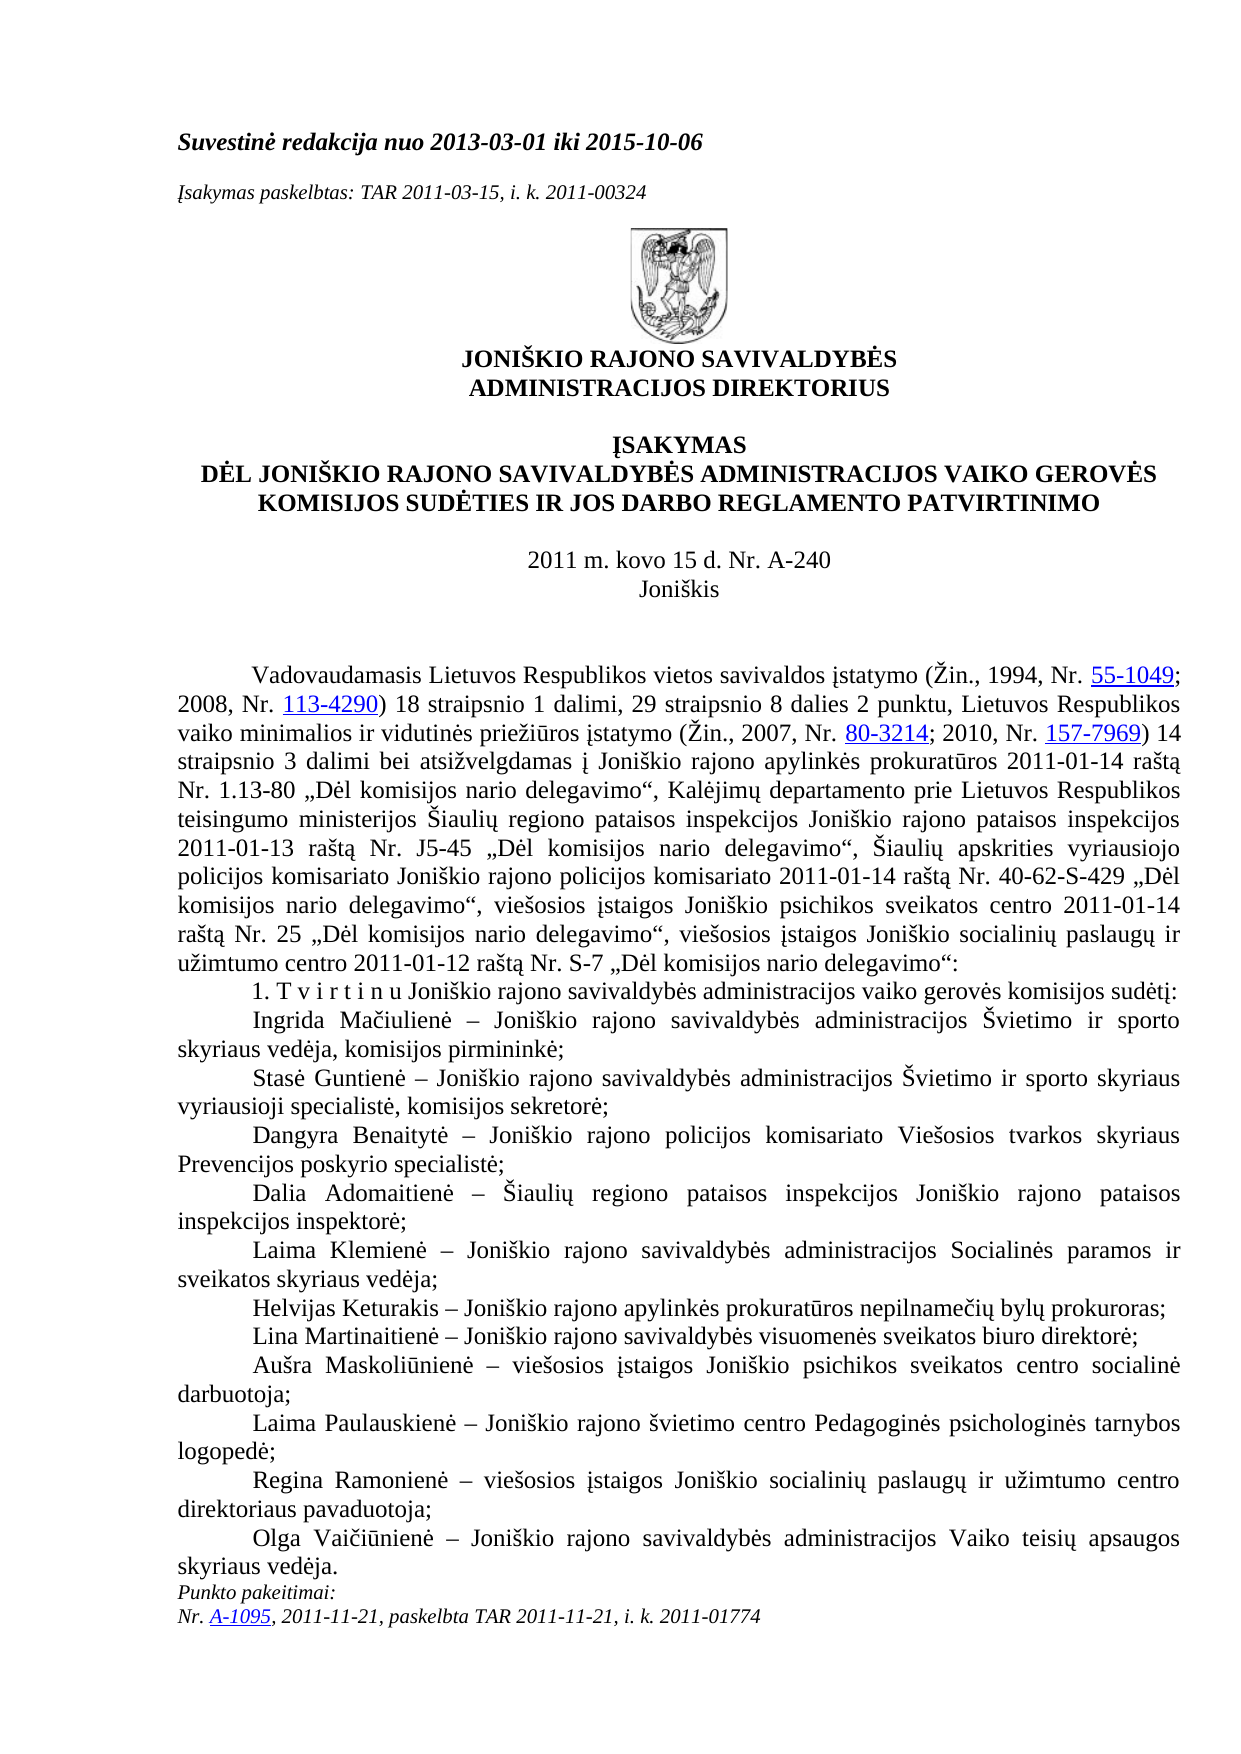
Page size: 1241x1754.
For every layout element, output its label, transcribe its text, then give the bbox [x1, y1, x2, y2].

text Helvijas Keturakis – Joniškio rajono apylinkės prokuratūros nepilnamečių bylų prokuroras; [177, 1293, 1181, 1321]
text Įsakymas paskelbtas: TAR 2011-03-15, i. k. 2011-00324 [177, 180, 1181, 204]
text 2011 m. kovo 15 d. Nr. A-240 [177, 545, 1181, 574]
text Aušra Maskoliūnienė – viešosios įstaigos Joniškio psichikos sveikatos centro socialinė darbuotoja; [177, 1350, 1181, 1408]
text 1. T v i r t i n u Joniškio rajono savivaldybės administracijos vaiko gerovės komisijos sudėtį: [177, 976, 1181, 1005]
text Ingrida Mačiulienė – Joniškio rajono savivaldybės administracijos Švietimo ir sporto skyriaus vedėja, komisijos pirmininkė; [177, 1005, 1181, 1063]
text Olga Vaičiūnienė – Joniškio rajono savivaldybės administracijos Vaiko teisių apsaugos skyriaus vedėja. [177, 1523, 1181, 1580]
text Regina Ramonienė – viešosios įstaigos Joniškio socialinių paslaugų ir užimtumo centro direktoriaus pavaduotoja; [177, 1465, 1181, 1523]
text Stasė Guntienė – Joniškio rajono savivaldybės administracijos Švietimo ir sporto skyriaus vyriausioji specialistė, komisijos sekretorė; [177, 1063, 1181, 1120]
text Punkto pakeitimai: [177, 1580, 1181, 1604]
text Vadovaudamasis Lietuvos Respublikos vietos savivaldos įstatymo (Žin., 1994, Nr. 55-1049; 2008, Nr. 113-4290) 18 straipsnio 1 dalimi, 29 straipsnio 8 dalies 2 punktu, Lietuvos Respublikos vaiko minimalios ir vidutinės priežiūros įstatymo (Žin., 2007, Nr. 80-3214; 2010, Nr. 157-7969) 14 straipsnio 3 dalimi bei atsižvelgdamas į Joniškio rajono apylinkės prokuratūros 2011-01-14 raštą Nr. 1.13-80 „Dėl komisijos nario delegavimo“, Kalėjimų departamento prie Lietuvos Respublikos teisingumo ministerijos Šiaulių regiono pataisos inspekcijos Joniškio rajono pataisos inspekcijos 2011-01-13 raštą Nr. J5-45 „Dėl komisijos nario delegavimo“, Šiaulių apskrities vyriausiojo policijos komisariato Joniškio rajono policijos komisariato 2011-01-14 raštą Nr. 40-62-S-429 „Dėl komisijos nario delegavimo“, viešosios įstaigos Joniškio psichikos sveikatos centro 2011-01-14 raštą Nr. 25 „Dėl komisijos nario delegavimo“, viešosios įstaigos Joniškio socialinių paslaugų ir užimtumo centro 2011-01-12 raštą Nr. S-7 „Dėl komisijos nario delegavimo“: [177, 660, 1181, 976]
text Dalia Adomaitienė – Šiaulių regiono pataisos inspekcijos Joniškio rajono pataisos inspekcijos inspektorė; [177, 1178, 1181, 1235]
text Suvestinė redakcija nuo 2013-03-01 iki 2015-10-06 [177, 127, 1181, 156]
text Laima Klemienė – Joniškio rajono savivaldybės administracijos Socialinės paramos ir sveikatos skyriaus vedėja; [177, 1235, 1181, 1293]
text Lina Martinaitienė – Joniškio rajono savivaldybės visuomenės sveikatos biuro direktorė; [177, 1321, 1181, 1350]
text Dangyra Benaitytė – Joniškio rajono policijos komisariato Viešosios tvarkos skyriaus Prevencijos poskyrio specialistė; [177, 1120, 1181, 1178]
text Dėl JONIŠKIO RAJONO Savivaldybės administracijos vaiko gerovės komisijos sudĖTIES IR JOS darbo reglamento PATVIRTINIMO [177, 459, 1181, 516]
text Nr. A-1095, 2011-11-21, paskelbta TAR 2011-11-21, i. k. 2011-01774 [177, 1604, 1181, 1628]
text Laima Paulauskienė – Joniškio rajono švietimo centro Pedagoginės psichologinės tarnybos logopedė; [177, 1408, 1181, 1465]
text Joniškio rajono savivaldybės Administracijos direktorius [177, 344, 1181, 401]
text Joniškis [177, 574, 1181, 603]
text Įsakymas [177, 430, 1181, 459]
